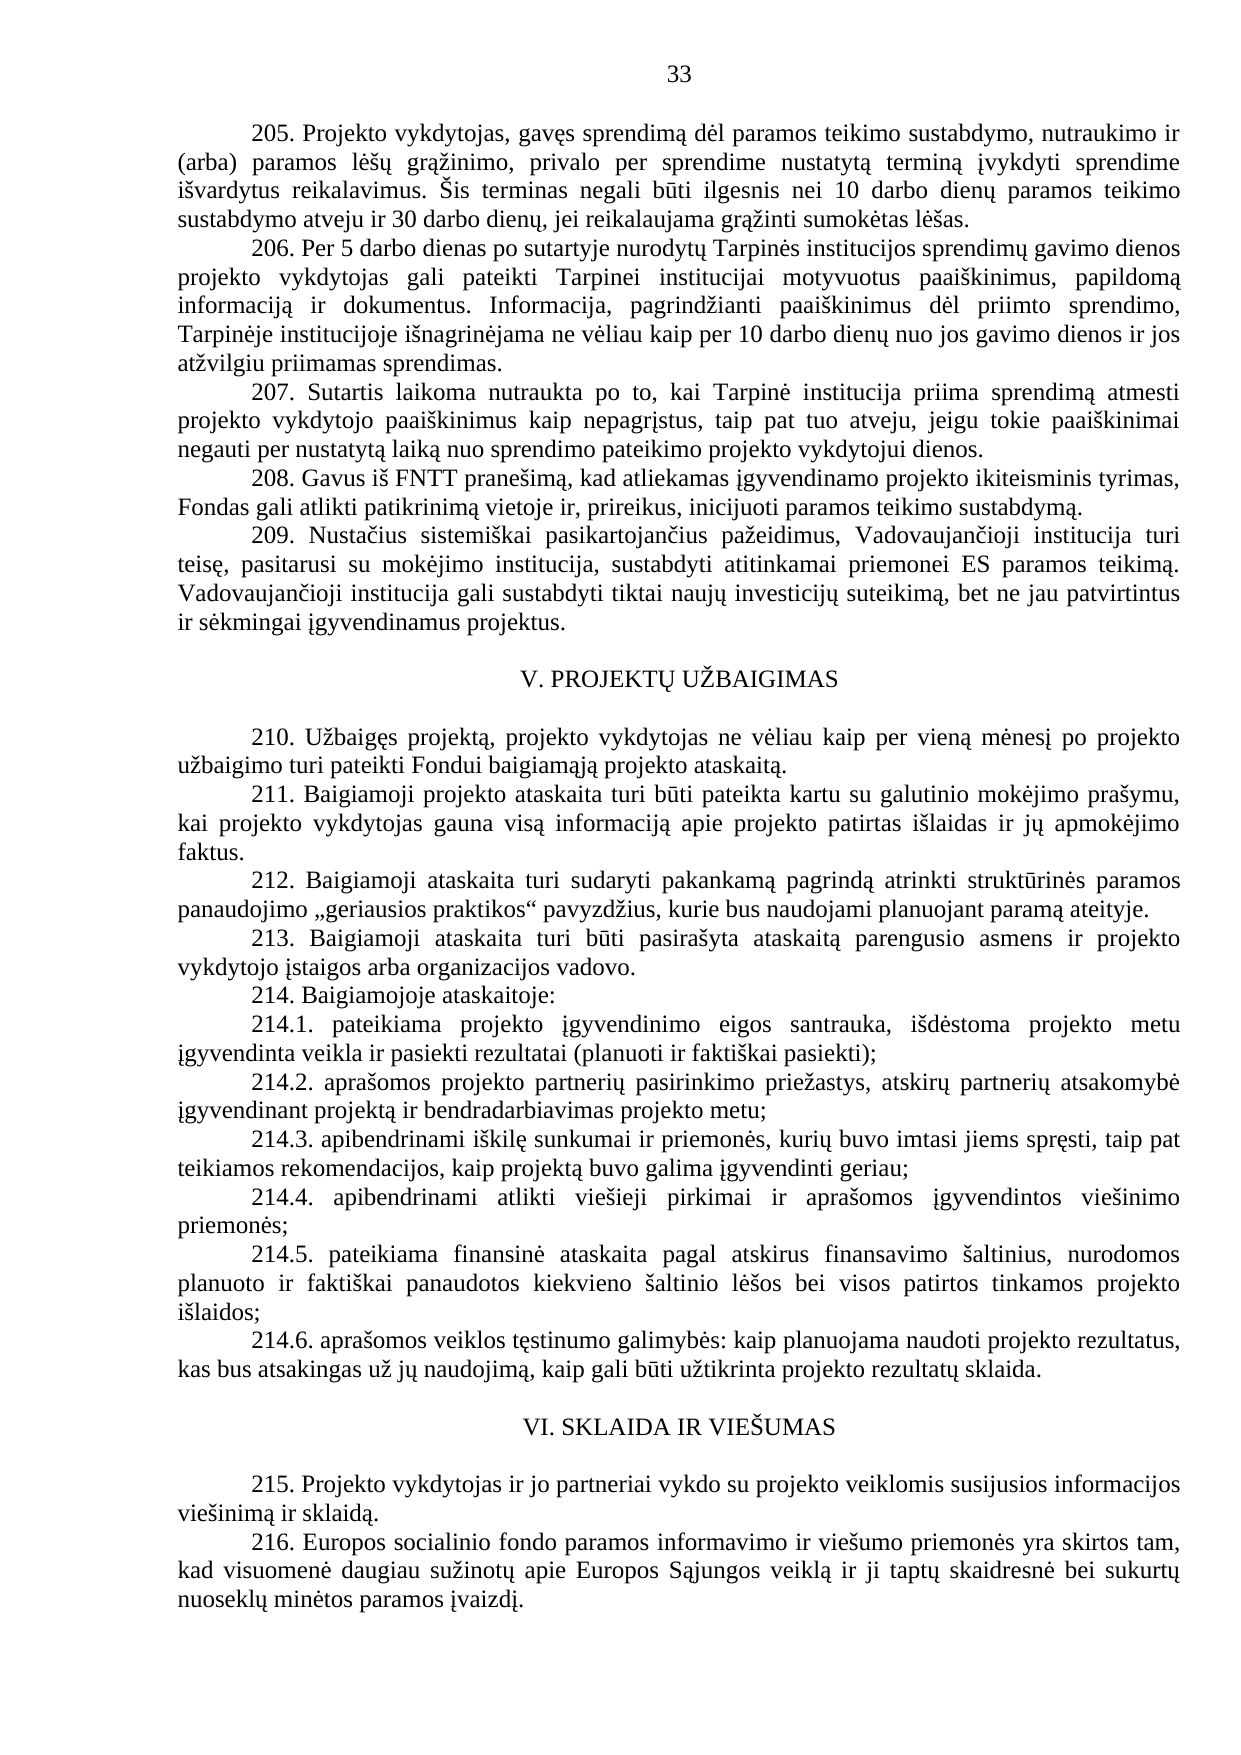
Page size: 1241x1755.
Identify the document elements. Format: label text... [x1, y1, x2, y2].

text 214.1. pateikiama projekto įgyvendinimo eigos santrauka, išdėstoma projekto metu įgyvendinta veikla ir pasiekti rezultatai (planuoti ir faktiškai pasiekti); [177, 1009, 1181, 1067]
text 214.4. apibendrinami atlikti viešieji pirkimai ir aprašomos įgyvendintos viešinimo priemonės; [177, 1182, 1181, 1239]
text 211. Baigiamoji projekto ataskaita turi būti pateikta kartu su galutinio mokėjimo prašymu, kai projekto vykdytojas gauna visą informaciją apie projekto patirtas išlaidas ir jų apmokėjimo faktus. [177, 779, 1181, 866]
text 213. Baigiamoji ataskaita turi būti pasirašyta ataskaitą parengusio asmens ir projekto vykdytojo įstaigos arba organizacijos vadovo. [177, 923, 1181, 981]
text 214.6. aprašomos veiklos tęstinumo galimybės: kaip planuojama naudoti projekto rezultatus, kas bus atsakingas už jų naudojimą, kaip gali būti užtikrinta projekto rezultatų sklaida. [177, 1326, 1181, 1383]
text 215. Projekto vykdytojas ir jo partneriai vykdo su projekto veiklomis susijusios informacijos viešinimą ir sklaidą. [177, 1469, 1181, 1527]
text 214.5. pateikiama finansinė ataskaita pagal atskirus finansavimo šaltinius, nurodomos planuoto ir faktiškai panaudotos kiekvieno šaltinio lėšos bei visos patirtos tinkamos projekto išlaidos; [177, 1239, 1181, 1326]
text 212. Baigiamoji ataskaita turi sudaryti pakankamą pagrindą atrinkti struktūrinės paramos panaudojimo „geriausios praktikos“ pavyzdžius, kurie bus naudojami planuojant paramą ateityje. [177, 866, 1181, 923]
text 216. Europos socialinio fondo paramos informavimo ir viešumo priemonės yra skirtos tam, kad visuomenė daugiau sužinotų apie Europos Sąjungos veiklą ir ji taptų skaidresnė bei sukurtų nuoseklų minėtos paramos įvaizdį. [177, 1527, 1181, 1613]
text 206. Per 5 darbo dienas po sutartyje nurodytų Tarpinės institucijos sprendimų gavimo dienos projekto vykdytojas gali pateikti Tarpinei institucijai motyvuotus paaiškinimus, papildomą informaciją ir dokumentus. Informacija, pagrindžianti paaiškinimus dėl priimto sprendimo, Tarpinėje institucijoje išnagrinėjama ne vėliau kaip per 10 darbo dienų nuo jos gavimo dienos ir jos atžvilgiu priimamas sprendimas. [177, 233, 1181, 377]
text 208. Gavus iš FNTT pranešimą, kad atliekamas įgyvendinamo projekto ikiteisminis tyrimas, Fondas gali atlikti patikrinimą vietoje ir, prireikus, inicijuoti paramos teikimo sustabdymą. [177, 463, 1181, 521]
text 214. Baigiamojoje ataskaitoje: [177, 981, 1181, 1009]
text 214.2. aprašomos projekto partnerių pasirinkimo priežastys, atskirų partnerių atsakomybė įgyvendinant projektą ir bendradarbiavimas projekto metu; [177, 1067, 1181, 1124]
text 207. Sutartis laikoma nutraukta po to, kai Tarpinė institucija priima sprendimą atmesti projekto vykdytojo paaiškinimus kaip nepagrįstus, taip pat tuo atveju, jeigu tokie paaiškinimai negauti per nustatytą laiką nuo sprendimo pateikimo projekto vykdytojui dienos. [177, 377, 1181, 463]
text V. PROJEKTŲ UŽBAIGIMAS [177, 664, 1181, 693]
text 205. Projekto vykdytojas, gavęs sprendimą dėl paramos teikimo sustabdymo, nutraukimo ir (arba) paramos lėšų grąžinimo, privalo per sprendime nustatytą terminą įvykdyti sprendime išvardytus reikalavimus. Šis terminas negali būti ilgesnis nei 10 darbo dienų paramos teikimo sustabdymo atveju ir 30 darbo dienų, jei reikalaujama grąžinti sumokėtas lėšas. [177, 118, 1181, 233]
text 209. Nustačius sistemiškai pasikartojančius pažeidimus, Vadovaujančioji institucija turi teisę, pasitarusi su mokėjimo institucija, sustabdyti atitinkamai priemonei ES paramos teikimą. Vadovaujančioji institucija gali sustabdyti tiktai naujų investicijų suteikimą, bet ne jau patvirtintus ir sėkmingai įgyvendinamus projektus. [177, 521, 1181, 636]
text VI. SKLAIDA IR VIEŠUMAS [177, 1412, 1181, 1441]
text 214.3. apibendrinami iškilę sunkumai ir priemonės, kurių buvo imtasi jiems spręsti, taip pat teikiamos rekomendacijos, kaip projektą buvo galima įgyvendinti geriau; [177, 1124, 1181, 1182]
text 210. Užbaigęs projektą, projekto vykdytojas ne vėliau kaip per vieną mėnesį po projekto užbaigimo turi pateikti Fondui baigiamąją projekto ataskaitą. [177, 722, 1181, 779]
